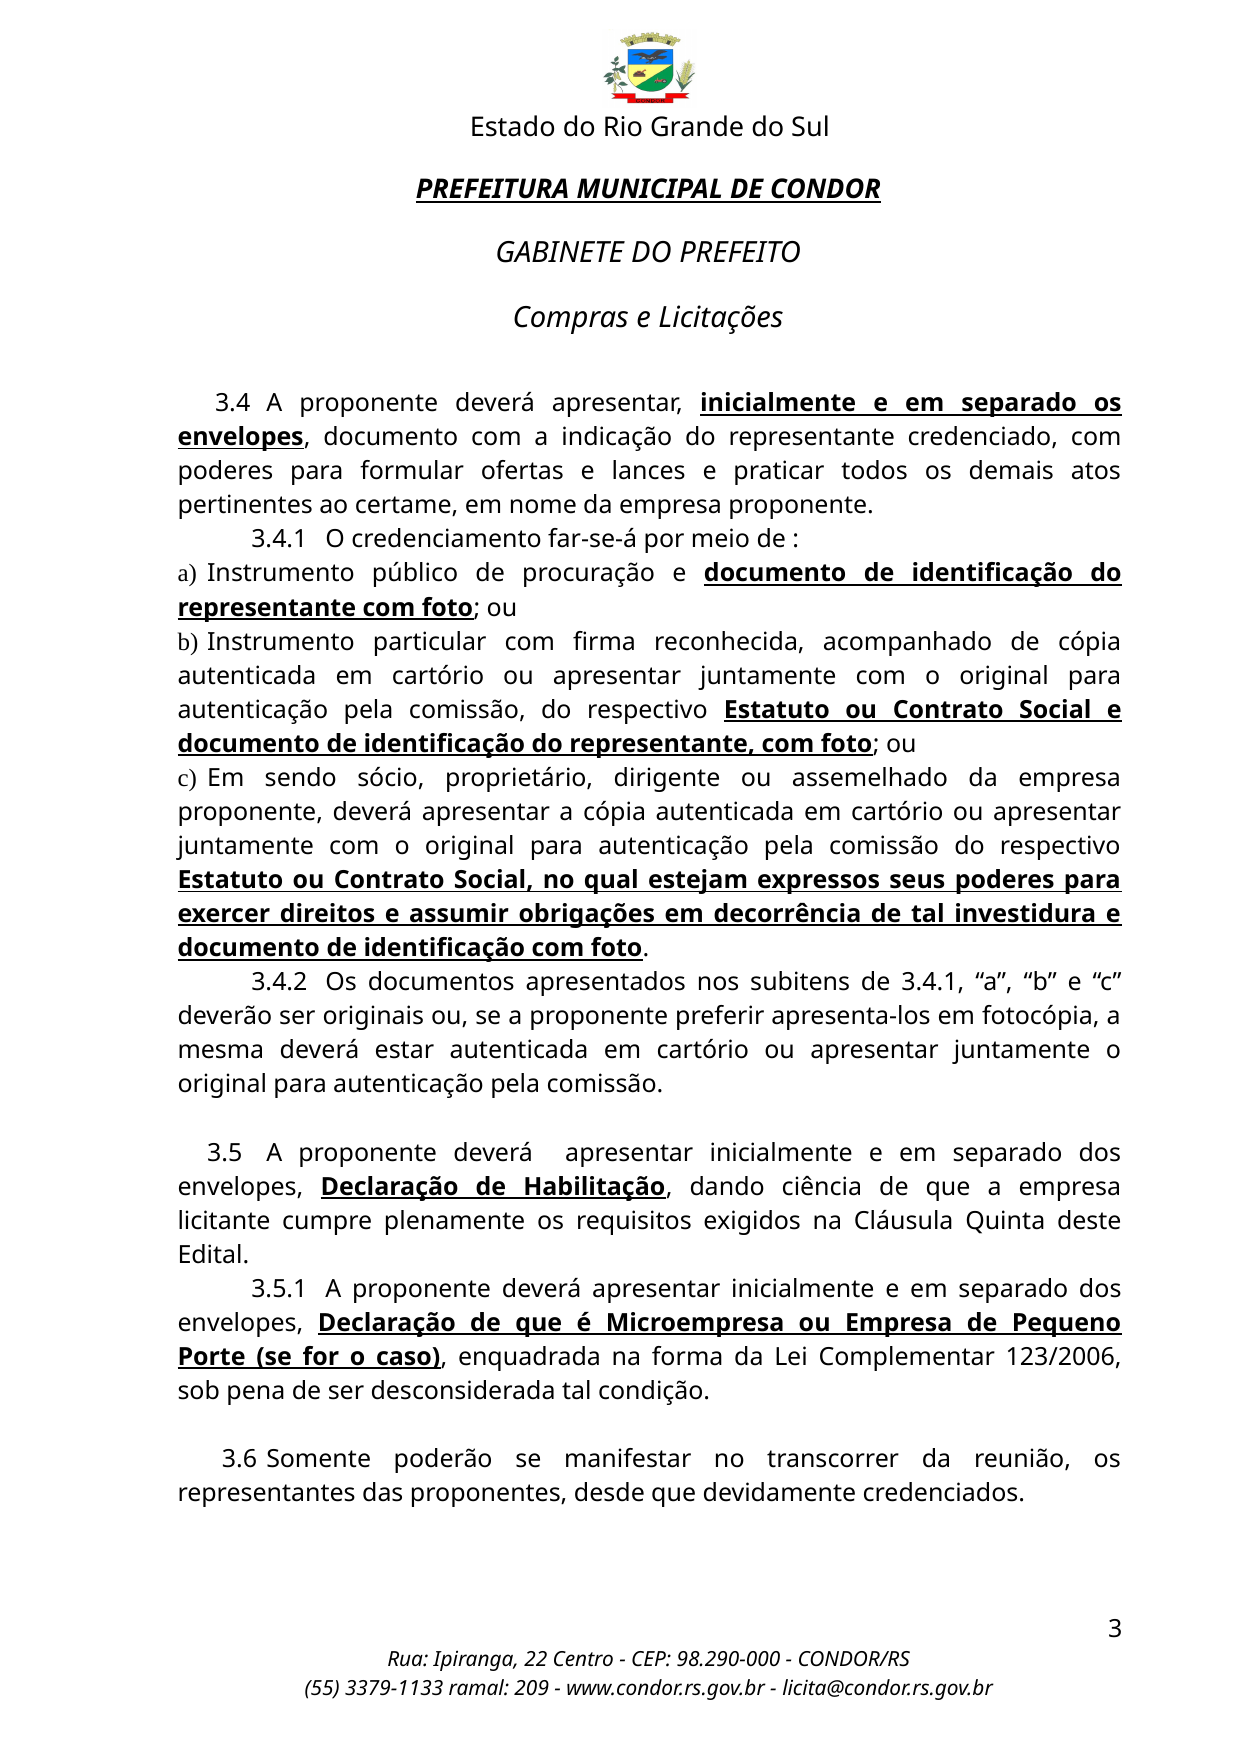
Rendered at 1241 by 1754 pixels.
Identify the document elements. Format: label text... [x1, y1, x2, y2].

list A proponente deverá apresentar inicialmente e em separado dos envelopes, Declaração de Habilitação, dando ciência de que a empresa licitante cumpre plenamente os requisitos exigidos na Cláusula Quinta deste Edital. [177, 1134, 1122, 1270]
list O credenciamento far-se-á por meio de : [177, 521, 1122, 555]
list Instrumento particular com firma reconhecida, acompanhado de cópia autenticada em cartório ou apresentar juntamente com o original para autenticação pela comissão, do respectivo Estatuto ou Contrato Social e documento de identificação do representante, com foto; ou [177, 623, 1122, 759]
list Instrumento público de procuração e documento de identificação do representante com foto; ou [177, 555, 1122, 623]
list Somente poderão se manifestar no transcorrer da reunião, os representantes das proponentes, desde que devidamente credenciados. [177, 1441, 1122, 1509]
list A proponente deverá apresentar, inicialmente e em separado os envelopes, documento com a indicação do representante credenciado, com poderes para formular ofertas e lances e praticar todos os demais atos pertinentes ao certame, em nome da empresa proponente. [177, 385, 1122, 521]
list A proponente deverá apresentar inicialmente e em separado dos envelopes, Declaração de que é Microempresa ou Empresa de Pequeno Porte (se for o caso), enquadrada na forma da Lei Complementar 123/2006, sob pena de ser desconsiderada tal condição. [177, 1270, 1122, 1407]
list documento de identificação com foto. [177, 925, 1122, 964]
list Em sendo sócio, proprietário, dirigente ou assemelhado da empresa proponente, deverá apresentar a cópia autenticada em cartório ou apresentar juntamente com o original para autenticação pela comissão do respectivo Estatuto ou Contrato Social, no qual estejam expressos seus poderes para [177, 759, 1122, 891]
list exercer direitos e assumir obrigações em decorrência de tal investidura e [177, 892, 1122, 924]
list Os documentos apresentados nos subitens de 3.4.1, “a”, “b” e “c” deverão ser originais ou, se a proponente preferir apresenta-los em fotocópia, a mesma deverá estar autenticada em cartório ou apresentar juntamente o original para autenticação pela comissão. [177, 964, 1122, 1100]
